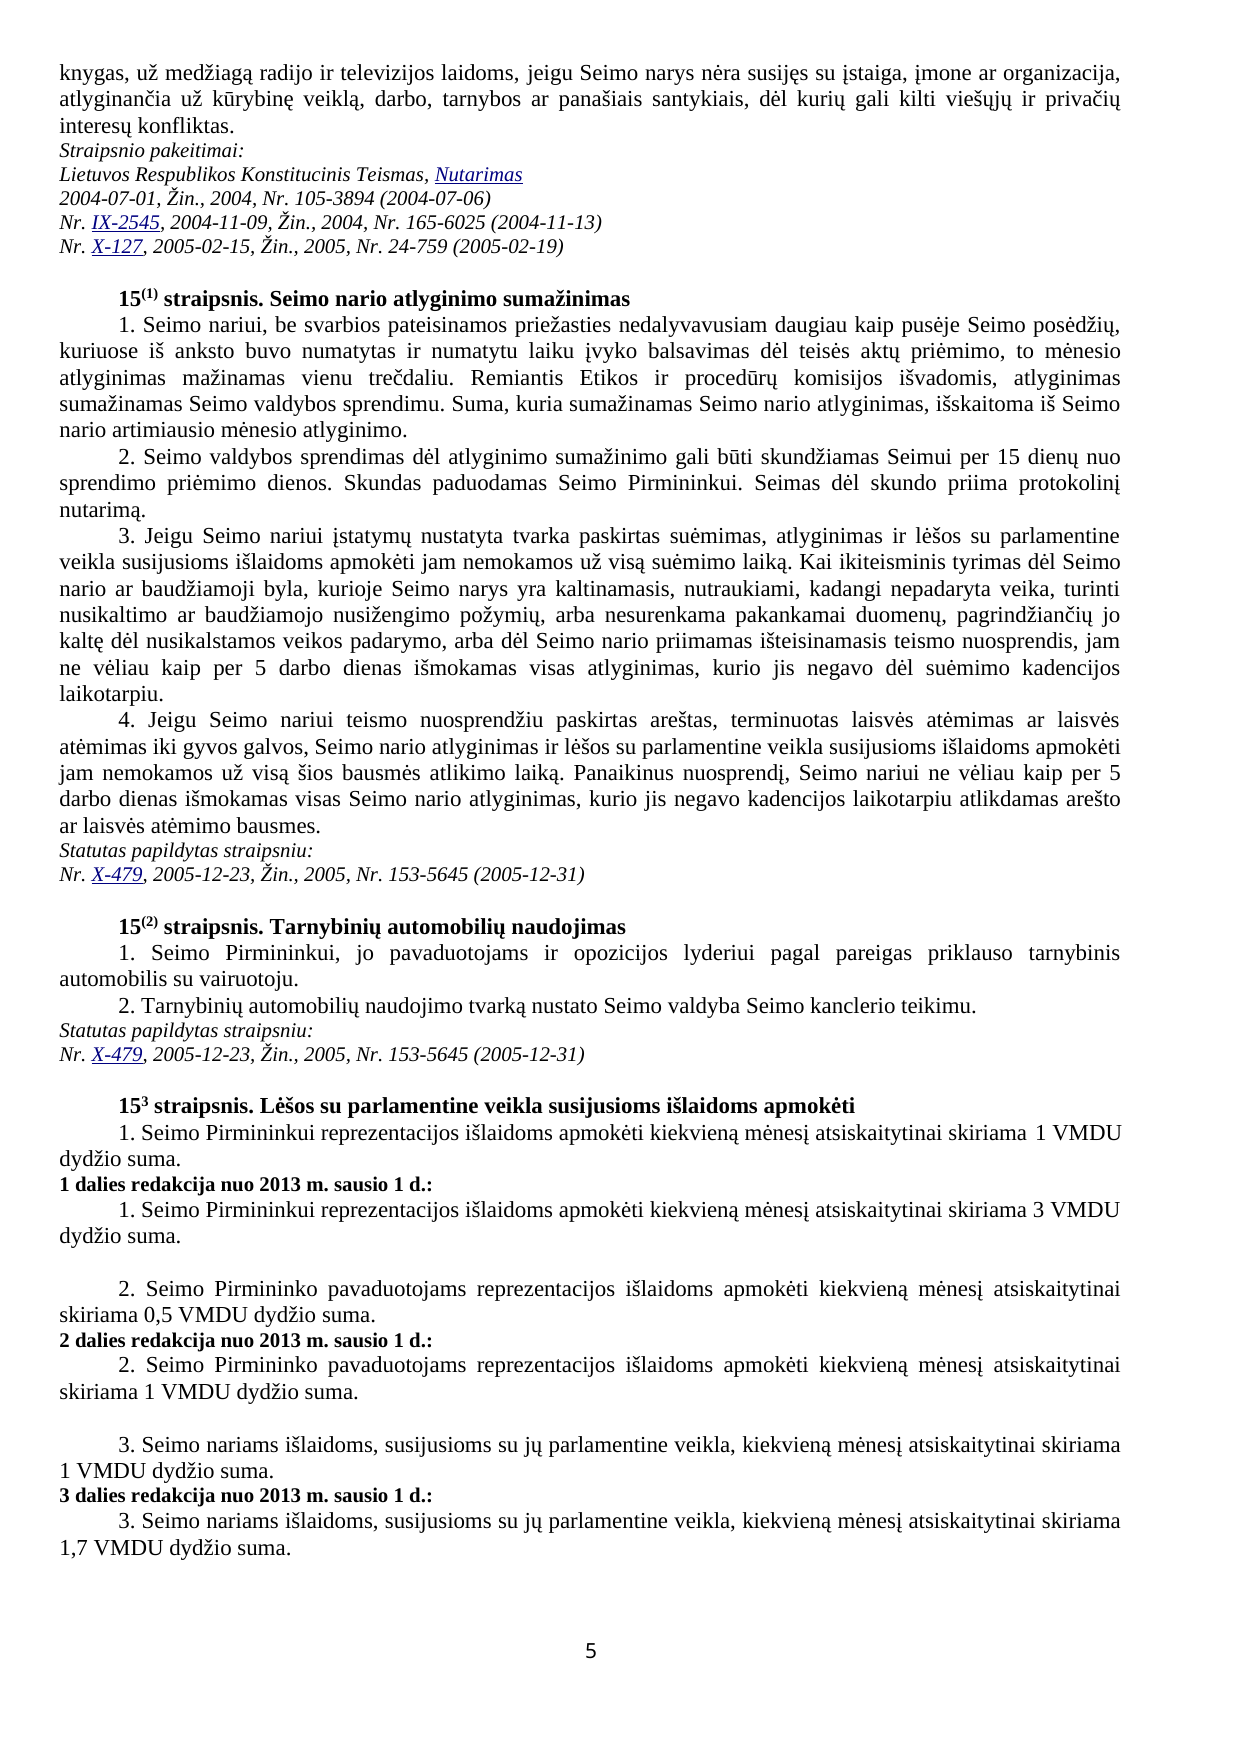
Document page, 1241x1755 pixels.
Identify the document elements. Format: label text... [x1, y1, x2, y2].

text Statutas papildytas straipsniu: [59, 838, 1122, 862]
text 2. Tarnybinių automobilių naudojimo tvarką nustato Seimo valdyba Seimo kanclerio teikimu. [59, 992, 1122, 1018]
text knygas, už medžiagą radijo ir televizijos laidoms, jeigu Seimo narys nėra susijęs su įstaiga, įmone ar organizacija, atlyginančia už kūrybinę veiklą, darbo, tarnybos ar panašiais santykiais, dėl kurių gali kilti viešųjų ir privačių interesų konfliktas. [59, 59, 1122, 138]
text Nr. X-479, 2005-12-23, Žin., 2005, Nr. 153-5645 (2005-12-31) [59, 862, 1122, 886]
text 2 dalies redakcija nuo 2013 m. sausio 1 d.: [59, 1327, 1122, 1352]
text 2. Seimo Pirmininko pavaduotojams reprezentacijos išlaidoms apmokėti kiekvieną mėnesį atsiskaitytinai skiriama 0,5 VMDU dydžio suma. [59, 1275, 1122, 1327]
text 153 straipsnis. Lėšos su parlamentine veikla susijusioms išlaidoms apmokėti [59, 1093, 1123, 1119]
text 3 dalies redakcija nuo 2013 m. sausio 1 d.: [59, 1483, 1122, 1507]
text 15(2) straipsnis. Tarnybinių automobilių naudojimas [59, 913, 1122, 939]
text Lietuvos Respublikos Konstitucinis Teismas, Nutarimas [59, 162, 1122, 186]
text 1 dalies redakcija nuo 2013 m. sausio 1 d.: [59, 1172, 1122, 1196]
text 1. Seimo Pirmininkui reprezentacijos išlaidoms apmokėti kiekvieną mėnesį atsiskaitytinai skiriama 1 VMDU dydžio suma. [59, 1119, 1122, 1172]
text Nr. X-479, 2005-12-23, Žin., 2005, Nr. 153-5645 (2005-12-31) [59, 1042, 1122, 1066]
text 1. Seimo nariui, be svarbios pateisinamos priežasties nedalyvavusiam daugiau kaip pusėje Seimo posėdžių, kuriuose iš anksto buvo numatytas ir numatytu laiku įvyko balsavimas dėl teisės aktų priėmimo, to mėnesio atlyginimas mažinamas vienu trečdaliu. Remiantis Etikos ir procedūrų komisijos išvadomis, atlyginimas sumažinamas Seimo valdybos sprendimu. Suma, kuria sumažinamas Seimo nario atlyginimas, išskaitoma iš Seimo nario artimiausio mėnesio atlyginimo. [59, 311, 1122, 443]
text 1. Seimo Pirmininkui reprezentacijos išlaidoms apmokėti kiekvieną mėnesį atsiskaitytinai skiriama 3 VMDU dydžio suma. [59, 1196, 1122, 1248]
text 3. Seimo nariams išlaidoms, susijusioms su jų parlamentine veikla, kiekvieną mėnesį atsiskaitytinai skiriama 1,7 VMDU dydžio suma. [59, 1507, 1122, 1560]
text Nr. IX-2545, 2004-11-09, Žin., 2004, Nr. 165-6025 (2004-11-13) [59, 210, 1122, 234]
text Statutas papildytas straipsniu: [59, 1018, 1122, 1042]
text 3. Jeigu Seimo nariui įstatymų nustatyta tvarka paskirtas suėmimas, atlyginimas ir lėšos su parlamentine veikla susijusioms išlaidoms apmokėti jam nemokamos už visą suėmimo laiką. Kai ikiteisminis tyrimas dėl Seimo nario ar baudžiamoji byla, kurioje Seimo narys yra kaltinamasis, nutraukiami, kadangi nepadaryta veika, turinti nusikaltimo ar baudžiamojo nusižengimo požymių, arba nesurenkama pakankamai duomenų, pagrindžiančių jo kaltę dėl nusikalstamos veikos padarymo, arba dėl Seimo nario priimamas išteisinamasis teismo nuosprendis, jam ne vėliau kaip per 5 darbo dienas išmokamas visas atlyginimas, kurio jis negavo dėl suėmimo kadencijos laikotarpiu. [59, 522, 1122, 706]
text Straipsnio pakeitimai: [59, 138, 1122, 162]
text Nr. X-127, 2005-02-15, Žin., 2005, Nr. 24-759 (2005-02-19) [59, 234, 1122, 258]
text 2. Seimo Pirmininko pavaduotojams reprezentacijos išlaidoms apmokėti kiekvieną mėnesį atsiskaitytinai skiriama 1 VMDU dydžio suma. [59, 1352, 1122, 1404]
text 3. Seimo nariams išlaidoms, susijusioms su jų parlamentine veikla, kiekvieną mėnesį atsiskaitytinai skiriama 1 VMDU dydžio suma. [59, 1431, 1122, 1483]
text 2004-07-01, Žin., 2004, Nr. 105-3894 (2004-07-06) [59, 186, 1122, 210]
text 1. Seimo Pirmininkui, jo pavaduotojams ir opozicijos lyderiui pagal pareigas priklauso tarnybinis automobilis su vairuotoju. [59, 939, 1122, 992]
text 2. Seimo valdybos sprendimas dėl atlyginimo sumažinimo gali būti skundžiamas Seimui per 15 dienų nuo sprendimo priėmimo dienos. Skundas paduodamas Seimo Pirmininkui. Seimas dėl skundo priima protokolinį nutarimą. [59, 443, 1122, 522]
text 15(1) straipsnis. Seimo nario atlyginimo sumažinimas [59, 285, 1122, 311]
text 4. Jeigu Seimo nariui teismo nuosprendžiu paskirtas areštas, terminuotas laisvės atėmimas ar laisvės atėmimas iki gyvos galvos, Seimo nario atlyginimas ir lėšos su parlamentine veikla susijusioms išlaidoms apmokėti jam nemokamos už visą šios bausmės atlikimo laiką. Panaikinus nuosprendį, Seimo nariui ne vėliau kaip per 5 darbo dienas išmokamas visas Seimo nario atlyginimas, kurio jis negavo kadencijos laikotarpiu atlikdamas arešto ar laisvės atėmimo bausmes. [59, 706, 1122, 838]
